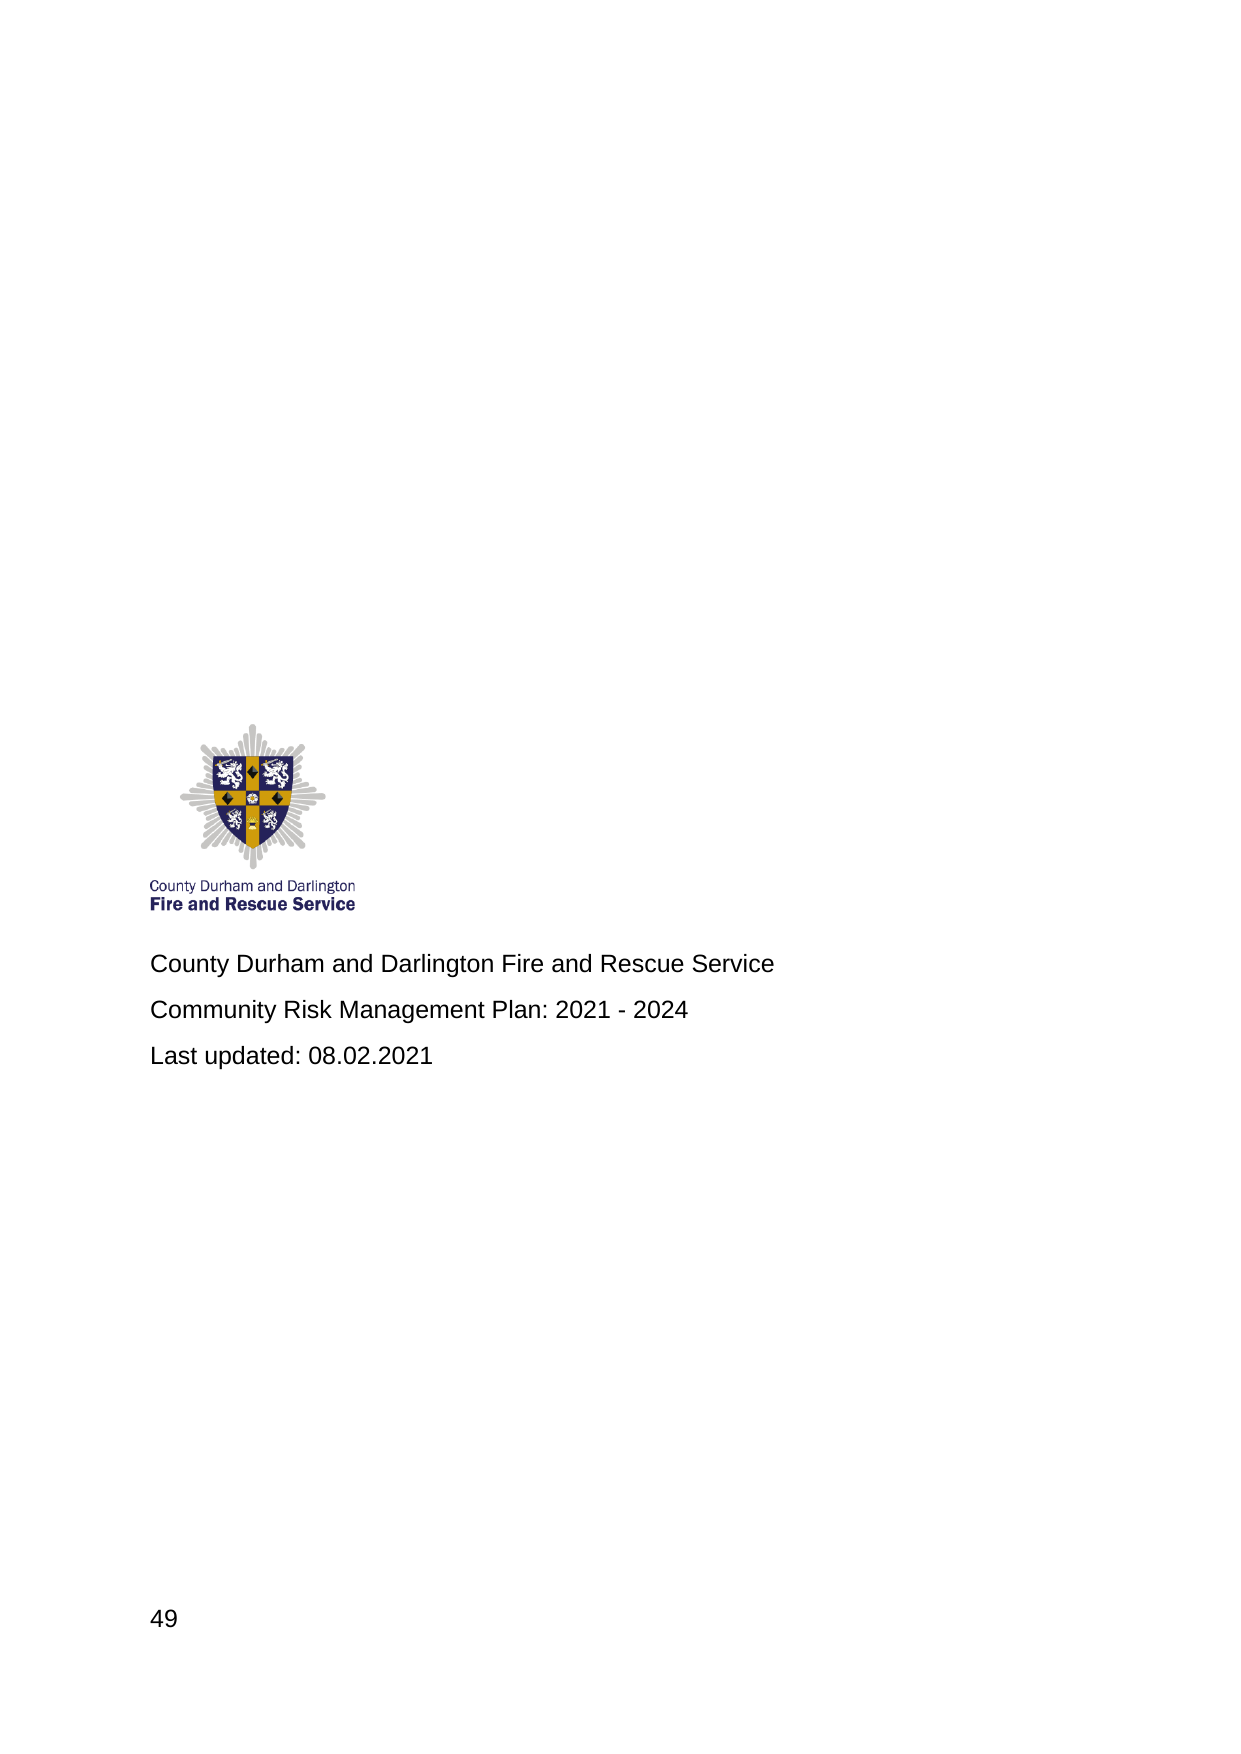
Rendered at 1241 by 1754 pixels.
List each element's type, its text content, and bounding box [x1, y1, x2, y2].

text County Durham and Darlington Fire and Rescue Service [150, 949, 1090, 978]
text Community Risk Management Plan: 2021 - 2024 [150, 995, 1090, 1024]
text Last updated: 08.02.2021 [150, 1041, 1090, 1070]
